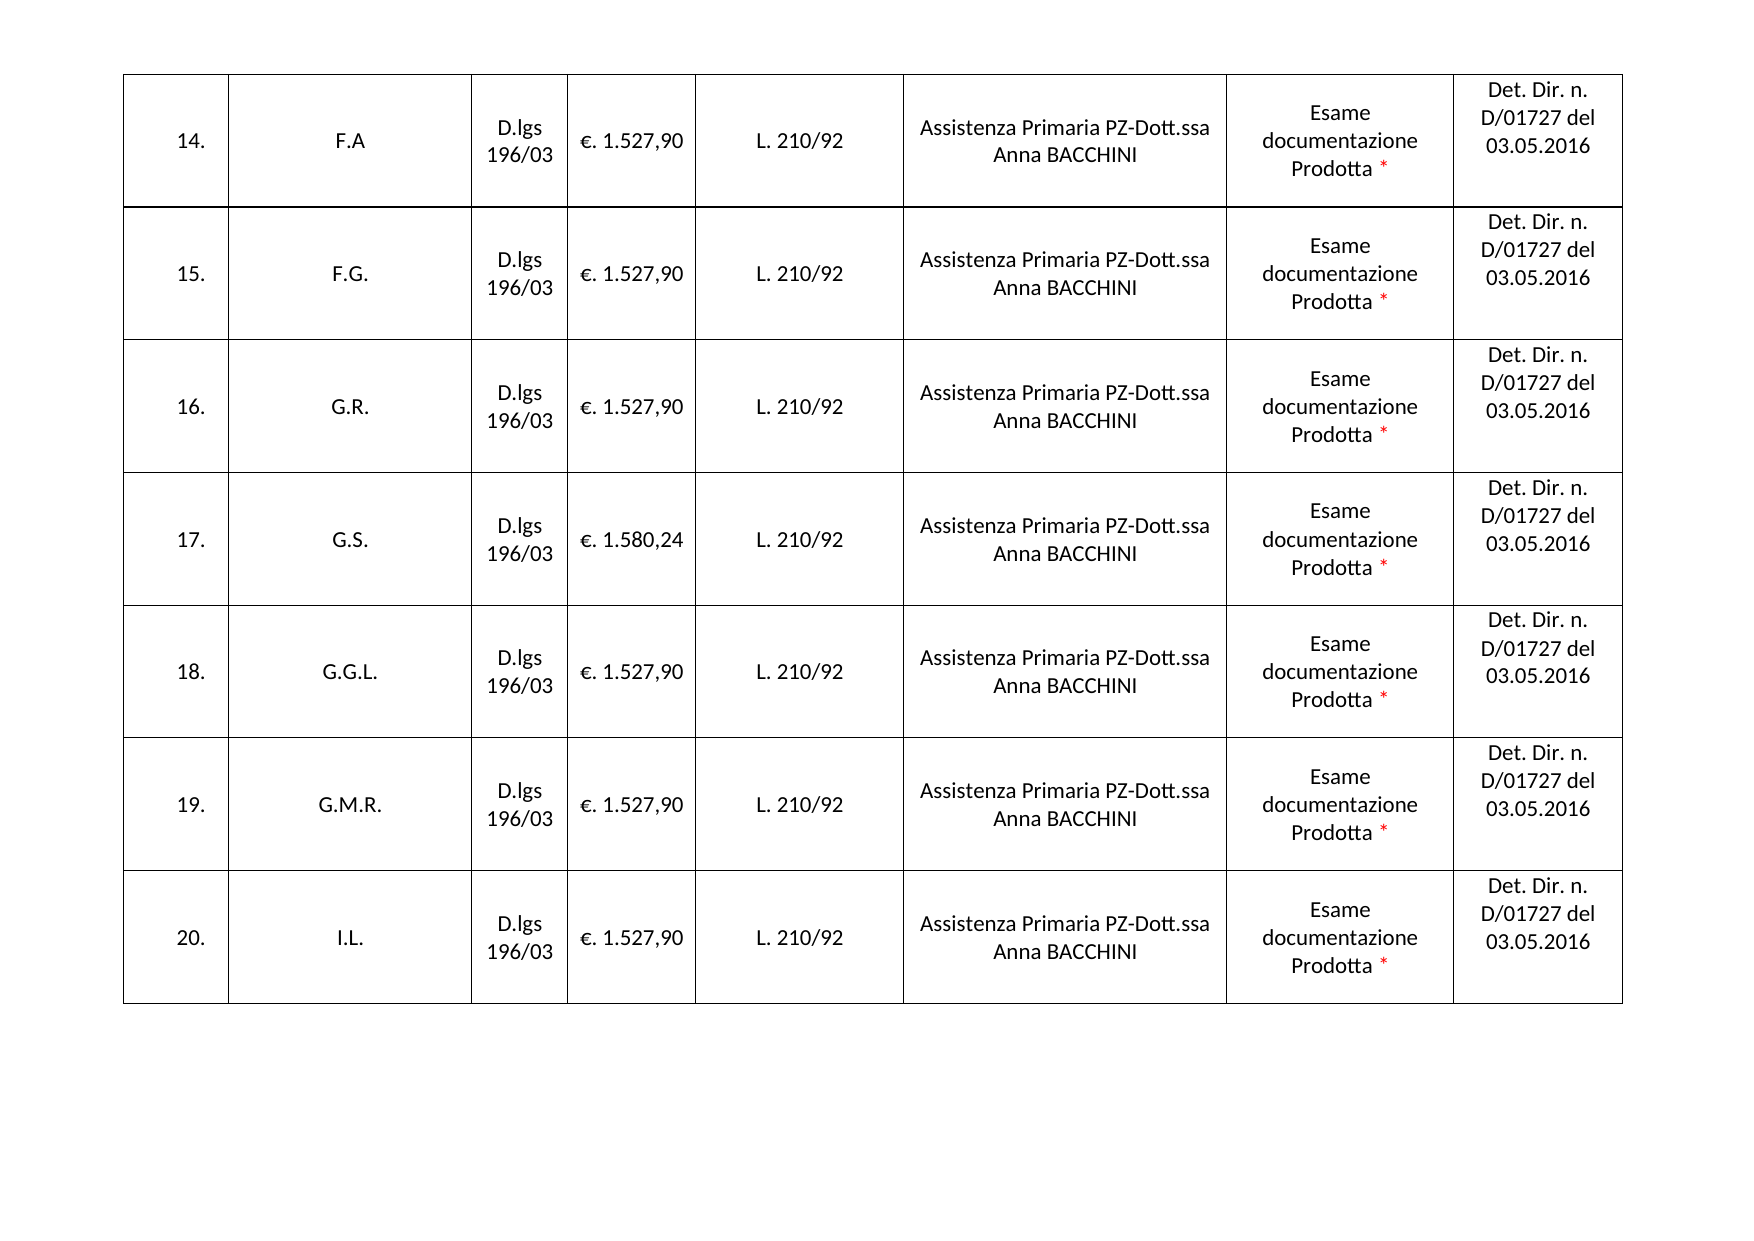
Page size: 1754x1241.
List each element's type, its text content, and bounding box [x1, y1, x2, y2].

table_cell D.lgs 196/03 [472, 208, 567, 339]
table_cell Det. Dir. n. D/01727 del 03.05.2016 [1454, 473, 1622, 604]
table_cell L. 210/92 [696, 208, 903, 339]
table_cell Assistenza Primaria PZ-Dott.ssa Anna BACCHINI [904, 75, 1226, 206]
table_cell Det. Dir. n. D/01727 del 03.05.2016 [1454, 871, 1622, 1003]
table_cell Det. Dir. n. D/01727 del 03.05.2016 [1454, 75, 1622, 206]
table_cell Det. Dir. n. D/01727 del 03.05.2016 [1454, 340, 1622, 472]
table_cell €. 1.527,90 [568, 340, 695, 472]
table_cell €. 1.527,90 [568, 606, 695, 737]
table_cell G.M.R. [229, 738, 471, 870]
table_cell Assistenza Primaria PZ-Dott.ssa Anna BACCHINI [904, 473, 1226, 604]
table_cell Esame documentazione Prodotta * [1227, 738, 1453, 870]
table_cell F.G. [229, 208, 471, 339]
table_cell [124, 75, 228, 206]
table_cell [124, 606, 228, 737]
table_cell Assistenza Primaria PZ-Dott.ssa Anna BACCHINI [904, 208, 1226, 339]
table_cell Assistenza Primaria PZ-Dott.ssa Anna BACCHINI [904, 871, 1226, 1003]
table_cell L. 210/92 [696, 75, 903, 206]
table_cell €. 1.527,90 [568, 738, 695, 870]
table_cell G.R. [229, 340, 471, 472]
table_cell Esame documentazione Prodotta * [1227, 75, 1453, 206]
table_cell Esame documentazione Prodotta * [1227, 871, 1453, 1003]
table_cell €. 1.580,24 [568, 473, 695, 604]
table_cell D.lgs 196/03 [472, 340, 567, 472]
table_cell D.lgs 196/03 [472, 473, 567, 604]
table_cell [124, 738, 228, 870]
table_cell L. 210/92 [696, 473, 903, 604]
table_cell D.lgs 196/03 [472, 738, 567, 870]
table_cell I.L. [229, 871, 471, 1003]
table_cell Esame documentazione Prodotta * [1227, 606, 1453, 737]
table_cell Esame documentazione Prodotta * [1227, 340, 1453, 472]
table_cell [124, 340, 228, 472]
table_cell Esame documentazione Prodotta * [1227, 473, 1453, 604]
table_cell Assistenza Primaria PZ-Dott.ssa Anna BACCHINI [904, 340, 1226, 472]
table_cell Det. Dir. n. D/01727 del 03.05.2016 [1454, 606, 1622, 737]
table_cell D.lgs 196/03 [472, 75, 567, 206]
table_cell G.G.L. [229, 606, 471, 737]
table_cell L. 210/92 [696, 871, 903, 1003]
table_cell €. 1.527,90 [568, 208, 695, 339]
table_cell €. 1.527,90 [568, 871, 695, 1003]
table_cell Assistenza Primaria PZ-Dott.ssa Anna BACCHINI [904, 738, 1226, 870]
table_cell [124, 473, 228, 604]
table_cell L. 210/92 [696, 606, 903, 737]
table_cell L. 210/92 [696, 738, 903, 870]
table_cell €. 1.527,90 [568, 75, 695, 206]
table_cell L. 210/92 [696, 340, 903, 472]
table_cell Det. Dir. n. D/01727 del 03.05.2016 [1454, 208, 1622, 339]
table_cell F.A [229, 75, 471, 206]
table_cell G.S. [229, 473, 471, 604]
table_cell Assistenza Primaria PZ-Dott.ssa Anna BACCHINI [904, 606, 1226, 737]
table_cell [124, 871, 228, 1003]
table_cell D.lgs 196/03 [472, 871, 567, 1003]
table_cell Det. Dir. n. D/01727 del 03.05.2016 [1454, 738, 1622, 870]
table_cell D.lgs 196/03 [472, 606, 567, 737]
table_cell [124, 208, 228, 339]
table_cell Esame documentazione Prodotta * [1227, 208, 1453, 339]
